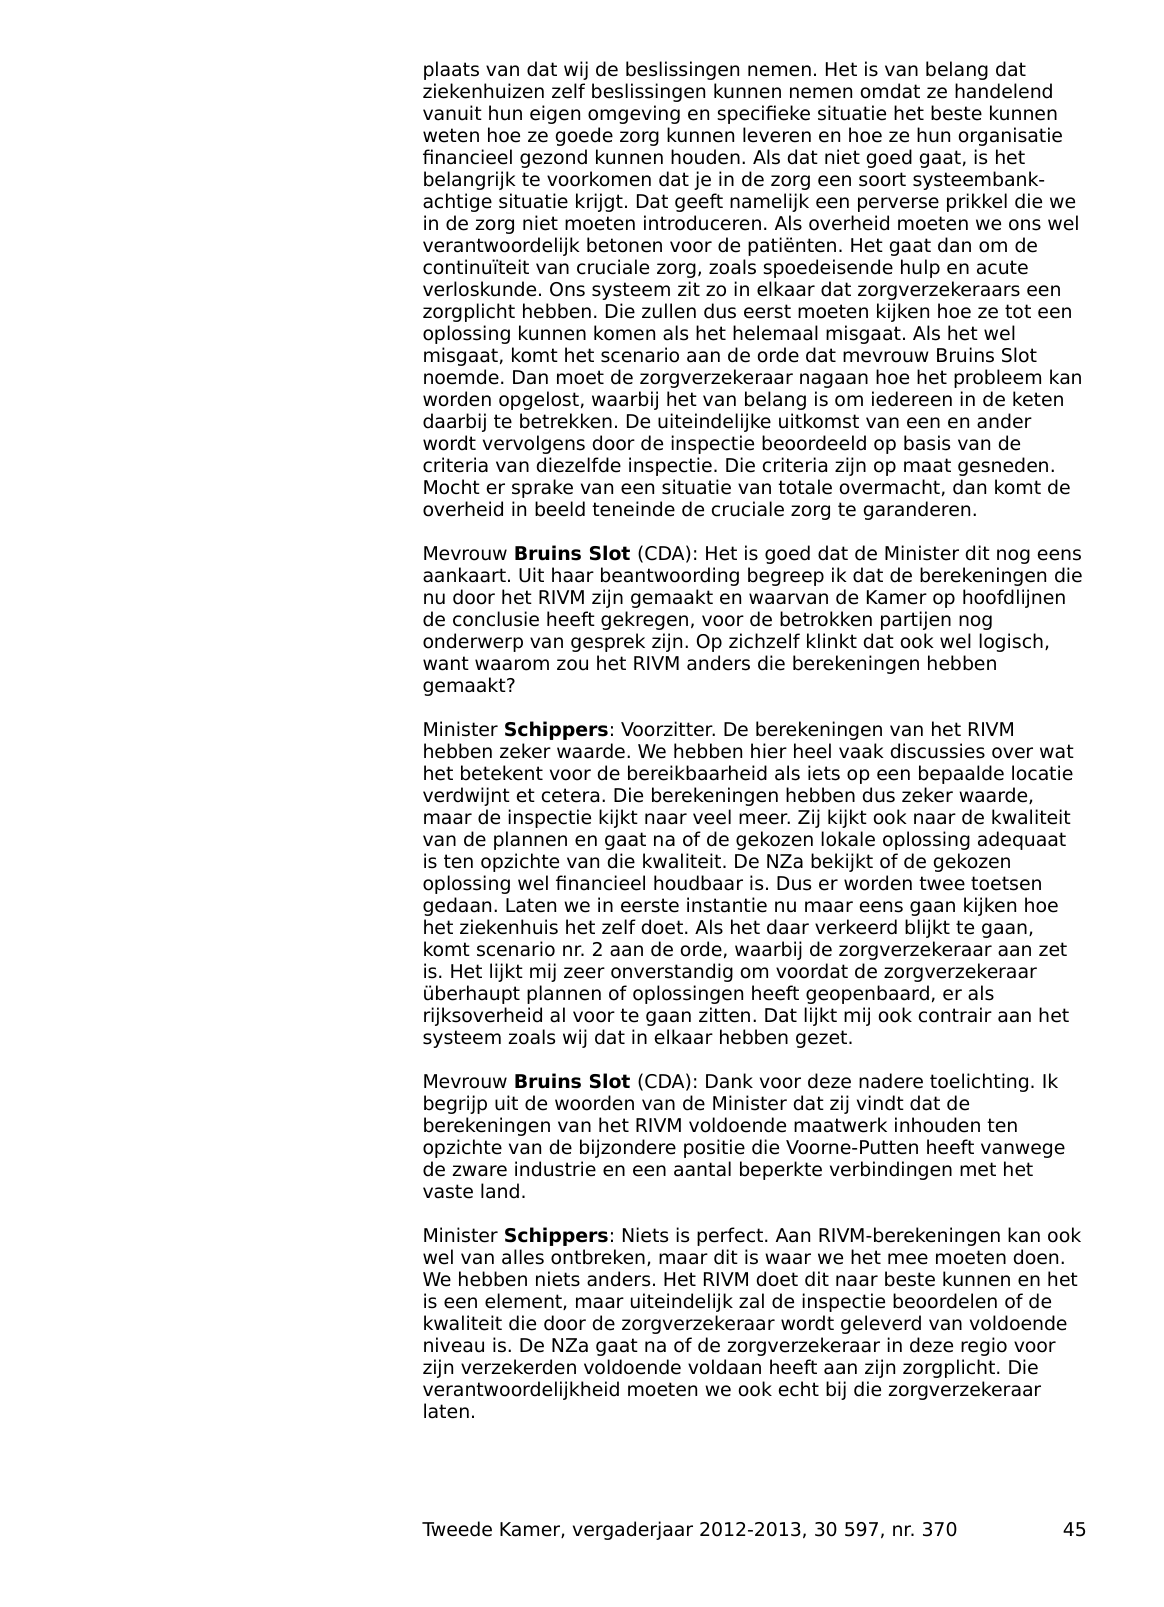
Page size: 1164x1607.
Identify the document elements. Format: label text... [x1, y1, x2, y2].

text Minister Schippers: Niets is perfect. Aan RIVM-berekeningen kan ook wel van alles ontbreken, maar dit is waar we het mee moeten doen. We hebben niets anders. Het RIVM doet dit naar beste kunnen en het is een element, maar uiteindelijk zal de inspectie beoordelen of de kwaliteit die door de zorgverzekeraar wordt geleverd van voldoende niveau is. De NZa gaat na of de zorgverzekeraar in deze regio voor zijn verzekerden voldoende voldaan heeft aan zijn zorgplicht. Die verantwoordelijkheid moeten we ook echt bij die zorgverzekeraar laten. [422, 1225, 1087, 1423]
text Mevrouw Bruins Slot (CDA): Dank voor deze nadere toelichting. Ik begrijp uit de woorden van de Minister dat zij vindt dat de berekeningen van het RIVM voldoende maatwerk inhouden ten opzichte van de bijzondere positie die Voorne-Putten heeft vanwege de zware industrie en een aantal beperkte verbindingen met het vaste land. [422, 1071, 1087, 1203]
text Mevrouw Bruins Slot (CDA): Het is goed dat de Minister dit nog eens aankaart. Uit haar beantwoording begreep ik dat de berekeningen die nu door het RIVM zijn gemaakt en waarvan de Kamer op hoofdlijnen de conclusie heeft gekregen, voor de betrokken partijen nog onderwerp van gesprek zijn. Op zichzelf klinkt dat ook wel logisch, want waarom zou het RIVM anders die berekeningen hebben gemaakt? [422, 543, 1087, 697]
text Minister Schippers: Voorzitter. De berekeningen van het RIVM hebben zeker waarde. We hebben hier heel vaak discussies over wat het betekent voor de bereikbaarheid als iets op een bepaalde locatie verdwijnt et cetera. Die berekeningen hebben dus zeker waarde, maar de inspectie kijkt naar veel meer. Zij kijkt ook naar de kwaliteit van de plannen en gaat na of de gekozen lokale oplossing adequaat is ten opzichte van die kwaliteit. De NZa bekijkt of de gekozen oplossing wel financieel houdbaar is. Dus er worden twee toetsen gedaan. Laten we in eerste instantie nu maar eens gaan kijken hoe het ziekenhuis het zelf doet. Als het daar verkeerd blijkt te gaan, komt scenario nr. 2 aan de orde, waarbij de zorgverzekeraar aan zet is. Het lijkt mij zeer onverstandig om voordat de zorgverzekeraar überhaupt plannen of oplossingen heeft geopenbaard, er als rijksoverheid al voor te gaan zitten. Dat lijkt mij ook contrair aan het systeem zoals wij dat in elkaar hebben gezet. [422, 719, 1087, 1048]
text plaats van dat wij de beslissingen nemen. Het is van belang dat ziekenhuizen zelf beslissingen kunnen nemen omdat ze handelend vanuit hun eigen omgeving en specifieke situatie het beste kunnen weten hoe ze goede zorg kunnen leveren en hoe ze hun organisatie financieel gezond kunnen houden. Als dat niet goed gaat, is het belangrijk te voorkomen dat je in de zorg een soort systeembank-achtige situatie krijgt. Dat geeft namelijk een perverse prikkel die we in de zorg niet moeten introduceren. Als overheid moeten we ons wel verantwoordelijk betonen voor de patiënten. Het gaat dan om de continuïteit van cruciale zorg, zoals spoedeisende hulp en acute verloskunde. Ons systeem zit zo in elkaar dat zorgverzekeraars een zorgplicht hebben. Die zullen dus eerst moeten kijken hoe ze tot een oplossing kunnen komen als het helemaal misgaat. Als het wel misgaat, komt het scenario aan de orde dat mevrouw Bruins Slot noemde. Dan moet de zorgverzekeraar nagaan hoe het probleem kan worden opgelost, waarbij het van belang is om iedereen in de keten daarbij te betrekken. De uiteindelijke uitkomst van een en ander wordt vervolgens door de inspectie beoordeeld op basis van de criteria van diezelfde inspectie. Die criteria zijn op maat gesneden. Mocht er sprake van een situatie van totale overmacht, dan komt de overheid in beeld teneinde de cruciale zorg te garanderen. [422, 59, 1087, 521]
